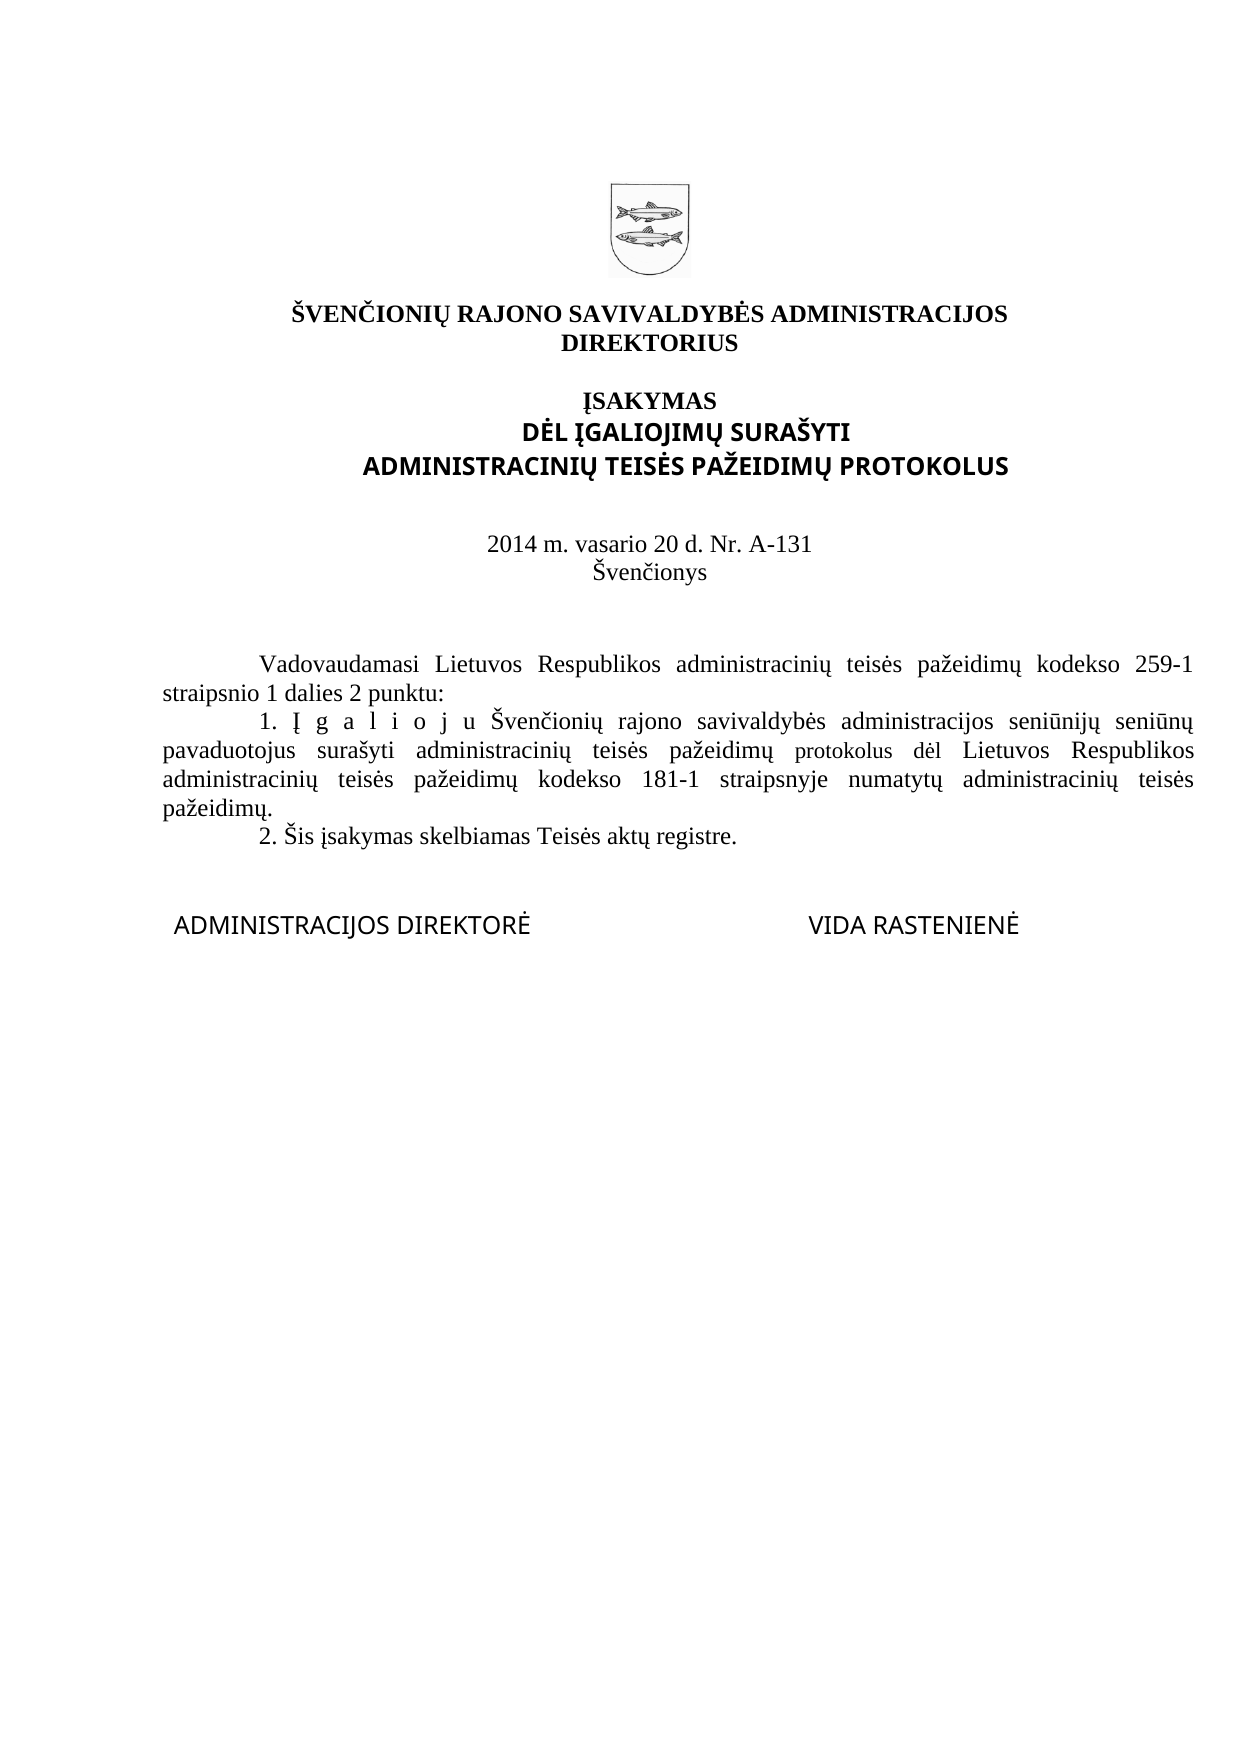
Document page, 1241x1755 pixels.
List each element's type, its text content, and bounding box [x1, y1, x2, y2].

text 1. Į g a l i o j u Švenčionių rajono savivaldybės administracijos seniūnijų seniūnų pavaduotojus surašyti administracinių teisės pažeidimų protokolus dėl Lietuvos Respublikos administracinių teisės pažeidimų kodekso 181-1 straipsnyje numatytų administracinių teisės pažeidimų. [162, 706, 1194, 821]
text Vadovaudamasi Lietuvos Respublikos administracinių teisės pažeidimų kodekso 259-1 straipsnio 1 dalies 2 punktu: [162, 649, 1194, 706]
text ADMINISTRACIJOS DIREKTORĖ VIDA RASTENIENĖ [159, 908, 1123, 942]
text ADMINISTRACINIŲ TEISĖS PAŽEIDIMŲ PROTOKOLUS [121, 448, 1194, 483]
text 2014 m. vasario 20 d. Nr. A-131 [177, 529, 1122, 557]
text DIREKTORIUS [177, 328, 1122, 357]
text DĖL ĮGALIOJIMŲ SURAŠYTI [121, 414, 1194, 448]
text ĮSAKYMAS [177, 386, 1122, 414]
text ŠVENČIONIŲ RAJONO SAVIVALDYBĖS ADMINISTRACIJOS [177, 299, 1122, 328]
text 2. Šis įsakymas skelbiamas Teisės aktų registre. [177, 821, 1194, 850]
text Švenčionys [177, 557, 1122, 586]
